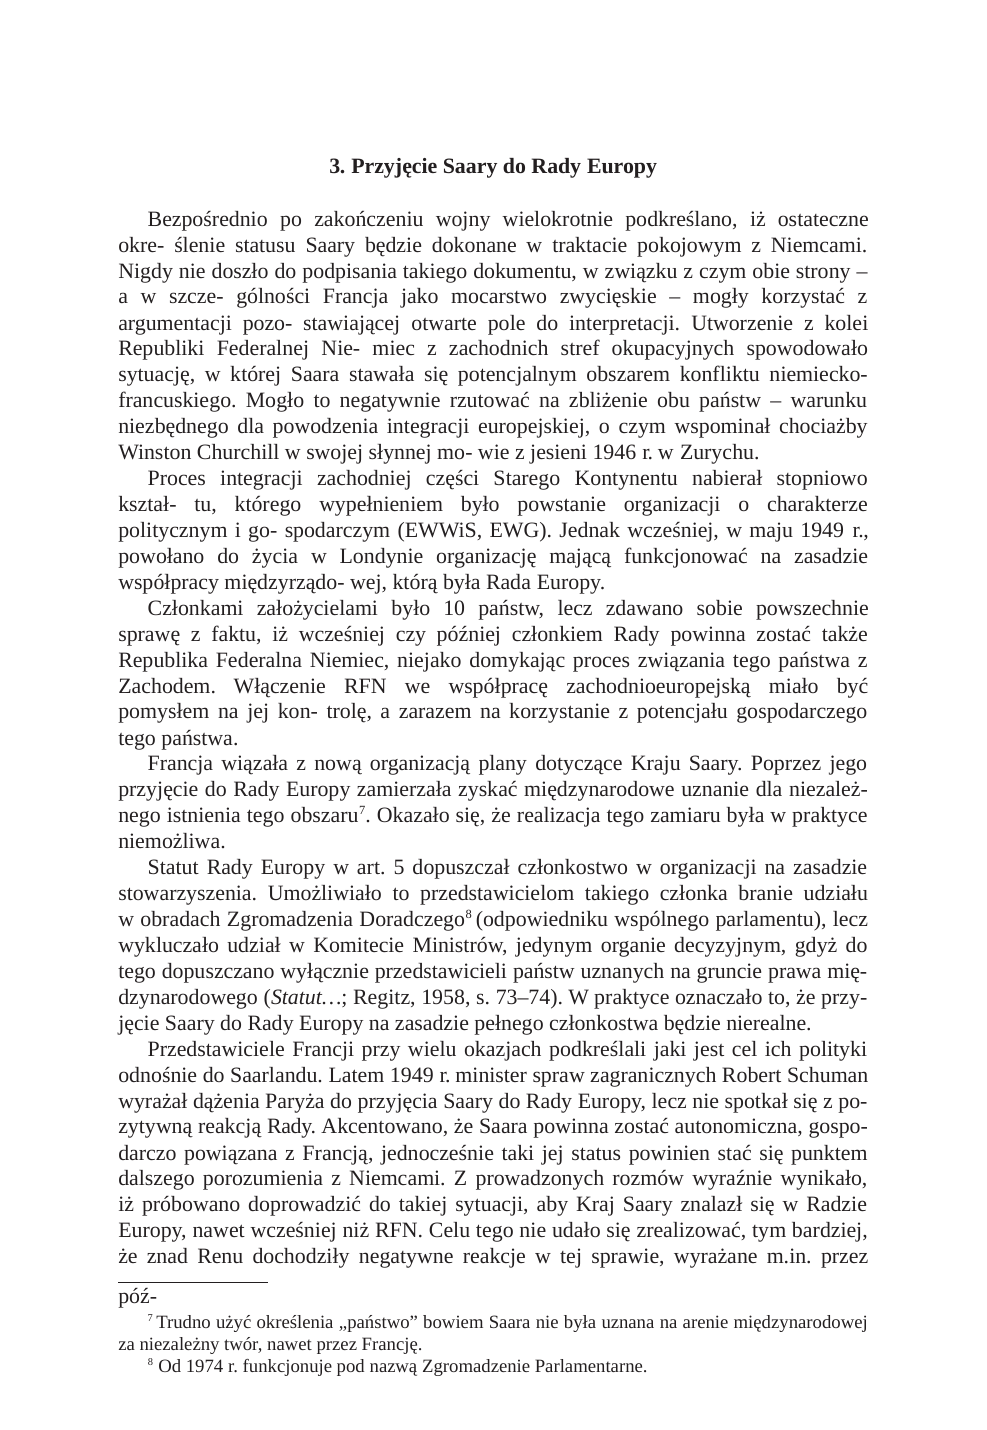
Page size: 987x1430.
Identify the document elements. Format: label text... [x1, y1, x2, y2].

text Członkami założycielami było 10 państw, lecz zdawano sobie powszechnie sprawę z faktu, iż wcześniej czy później członkiem Rady powinna zostać także Republika Federalna Niemiec, niejako domykając proces związania tego państwa z Zachodem. Włączenie RFN we współpracę zachodnioeuropejską miało być pomysłem na jej kon- trolę, a zarazem na korzystanie z potencjału gospodarczego tego państwa. [118, 595, 869, 750]
text Przedstawiciele Francji przy wielu okazjach podkreślali jaki jest cel ich polityki odnośnie do Saarlandu. Latem 1949 r. minister spraw zagranicznych Robert Schuman wyrażał dążenia Paryża do przyjęcia Saary do Rady Europy, lecz nie spotkał się z po- zytywną reakcją Rady. Akcentowano, że Saara powinna zostać autonomiczna, gospo- darczo powiązana z Francją, jednocześnie taki jej status powinien stać się punktem dalszego porozumienia z Niemcami. Z prowadzonych rozmów wyraźnie wynikało, iż próbowano doprowadzić do takiej sytuacji, aby Kraj Saary znalazł się w Radzie Europy, nawet wcześniej niż RFN. Celu tego nie udało się zrealizować, tym bardziej, że znad Renu dochodziły negatywne reakcje w tej sprawie, wyrażane m.in. przez póź- [118, 1036, 869, 1308]
subtitle Przyjęcie Saary do Rady Europy [329, 153, 880, 178]
text Statut Rady Europy w art. 5 dopuszczał członkostwo w organizacji na zasadzie stowarzyszenia. Umożliwiało to przedstawicielom takiego członka branie udziału w obradach Zgromadzenia Doradczego8 (odpowiedniku wspólnego parlamentu), lecz wykluczało udział w Komitecie Ministrów, jedynym organie decyzyjnym, gdyż do tego dopuszczano wyłącznie przedstawicieli państw uznanych na gruncie prawa mię- dzynarodowego (Statut…; Regitz, 1958, s. 73–74). W praktyce oznaczało to, że przy- jęcie Saary do Rady Europy na zasadzie pełnego członkostwa będzie nierealne. [118, 854, 869, 1035]
text Bezpośrednio po zakończeniu wojny wielokrotnie podkreślano, iż ostateczne okre- ślenie statusu Saary będzie dokonane w traktacie pokojowym z Niemcami. Nigdy nie doszło do podpisania takiego dokumentu, w związku z czym obie strony – a w szcze- gólności Francja jako mocarstwo zwycięskie – mogły korzystać z argumentacji pozo- stawiającej otwarte pole do interpretacji. Utworzenie z kolei Republiki Federalnej Nie- miec z zachodnich stref okupacyjnych spowodowało sytuację, w której Saara stawała się potencjalnym obszarem konfliktu niemiecko-francuskiego. Mogło to negatywnie rzutować na zbliżenie obu państw – warunku niezbędnego dla powodzenia integracji europejskiej, o czym wspominał chociażby Winston Churchill w swojej słynnej mo- wie z jesieni 1946 r. w Zurychu. [118, 206, 869, 464]
text 7 Trudno użyć określenia „państwo” bowiem Saara nie była uznana na arenie międzynarodowej za niezależny twór, nawet przez Francję. [118, 1311, 869, 1354]
text Francja wiązała z nową organizacją plany dotyczące Kraju Saary. Poprzez jego przyjęcie do Rady Europy zamierzała zyskać międzynarodowe uznanie dla niezależ- nego istnienia tego obszaru7. Okazało się, że realizacja tego zamiaru była w praktyce niemożliwa. [118, 750, 869, 853]
text Proces integracji zachodniej części Starego Kontynentu nabierał stopniowo kształ- tu, którego wypełnieniem było powstanie organizacji o charakterze politycznym i go- spodarczym (EWWiS, EWG). Jednak wcześniej, w maju 1949 r., powołano do życia w Londynie organizację mającą funkcjonować na zasadzie współpracy międzyrządo- wej, którą była Rada Europy. [118, 465, 869, 594]
text 8 Od 1974 r. funkcjonuje pod nazwą Zgromadzenie Parlamentarne. [148, 1355, 880, 1377]
